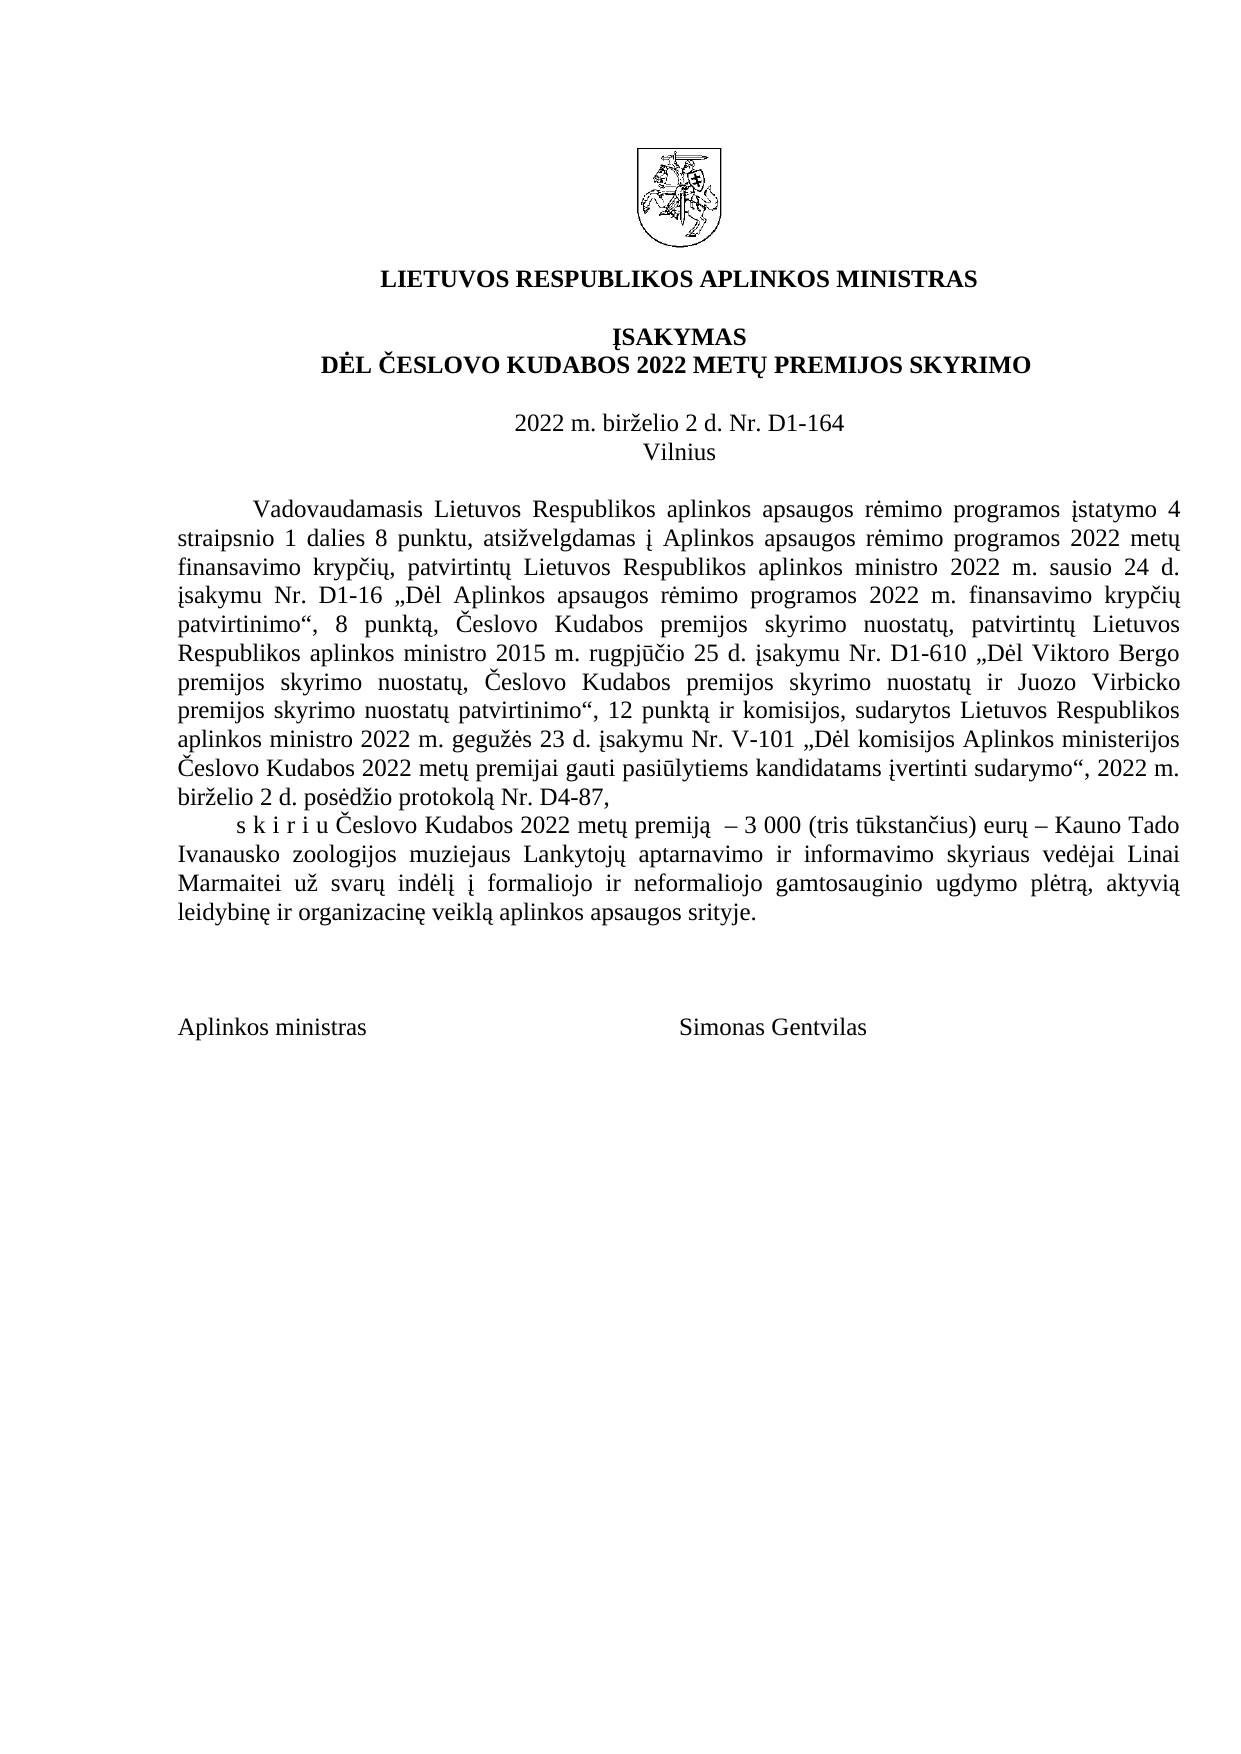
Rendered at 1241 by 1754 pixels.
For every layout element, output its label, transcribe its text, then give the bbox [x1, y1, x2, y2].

text Vilnius [177, 437, 1181, 494]
text LIETUVOS RESPUBLIKOS APLINKOS MINISTRAS [177, 264, 1181, 322]
text Vadovaudamasis Lietuvos Respublikos aplinkos apsaugos rėmimo programos įstatymo 4 straipsnio 1 dalies 8 punktu, atsižvelgdamas į Aplinkos apsaugos rėmimo programos 2022 metų finansavimo krypčių, patvirtintų Lietuvos Respublikos aplinkos ministro 2022 m. sausio 24 d. įsakymu Nr. D1-16 „Dėl Aplinkos apsaugos rėmimo programos 2022 m. finansavimo krypčių patvirtinimo“, 8 punktą, Česlovo Kudabos premijos skyrimo nuostatų, patvirtintų Lietuvos Respublikos aplinkos ministro 2015 m. rugpjūčio 25 d. įsakymu Nr. D1-610 „Dėl Viktoro Bergo premijos skyrimo nuostatų, Česlovo Kudabos premijos skyrimo nuostatų ir Juozo Virbicko premijos skyrimo nuostatų patvirtinimo“, 12 punktą ir komisijos, sudarytos Lietuvos Respublikos aplinkos ministro 2022 m. gegužės 23 d. įsakymu Nr. V-101 „Dėl komisijos Aplinkos ministerijos Česlovo Kudabos 2022 metų premijai gauti pasiūlytiems kandidatams įvertinti sudarymo“, 2022 m. birželio 2 d. posėdžio protokolą Nr. D4-87, [177, 494, 1181, 811]
text 2022 m. birželio 2 d. Nr. D1-164 [177, 408, 1181, 437]
text Aplinkos ministras Simonas Gentvilas [177, 1012, 1181, 1041]
text DĖL ČESLOVO KUDABOS 2022 METŲ PREMIJOS SKYRIMO [177, 351, 1181, 379]
text ĮSAKYMAS [177, 322, 1181, 351]
text s k i r i u Česlovo Kudabos 2022 metų premiją – 3 000 (tris tūkstančius) eurų – Kauno Tado Ivanausko zoologijos muziejaus Lankytojų aptarnavimo ir informavimo skyriaus vedėjai Linai Marmaitei už svarų indėlį į formaliojo ir neformaliojo gamtosauginio ugdymo plėtrą, aktyvią leidybinę ir organizacinę veiklą aplinkos apsaugos srityje. [177, 811, 1181, 926]
